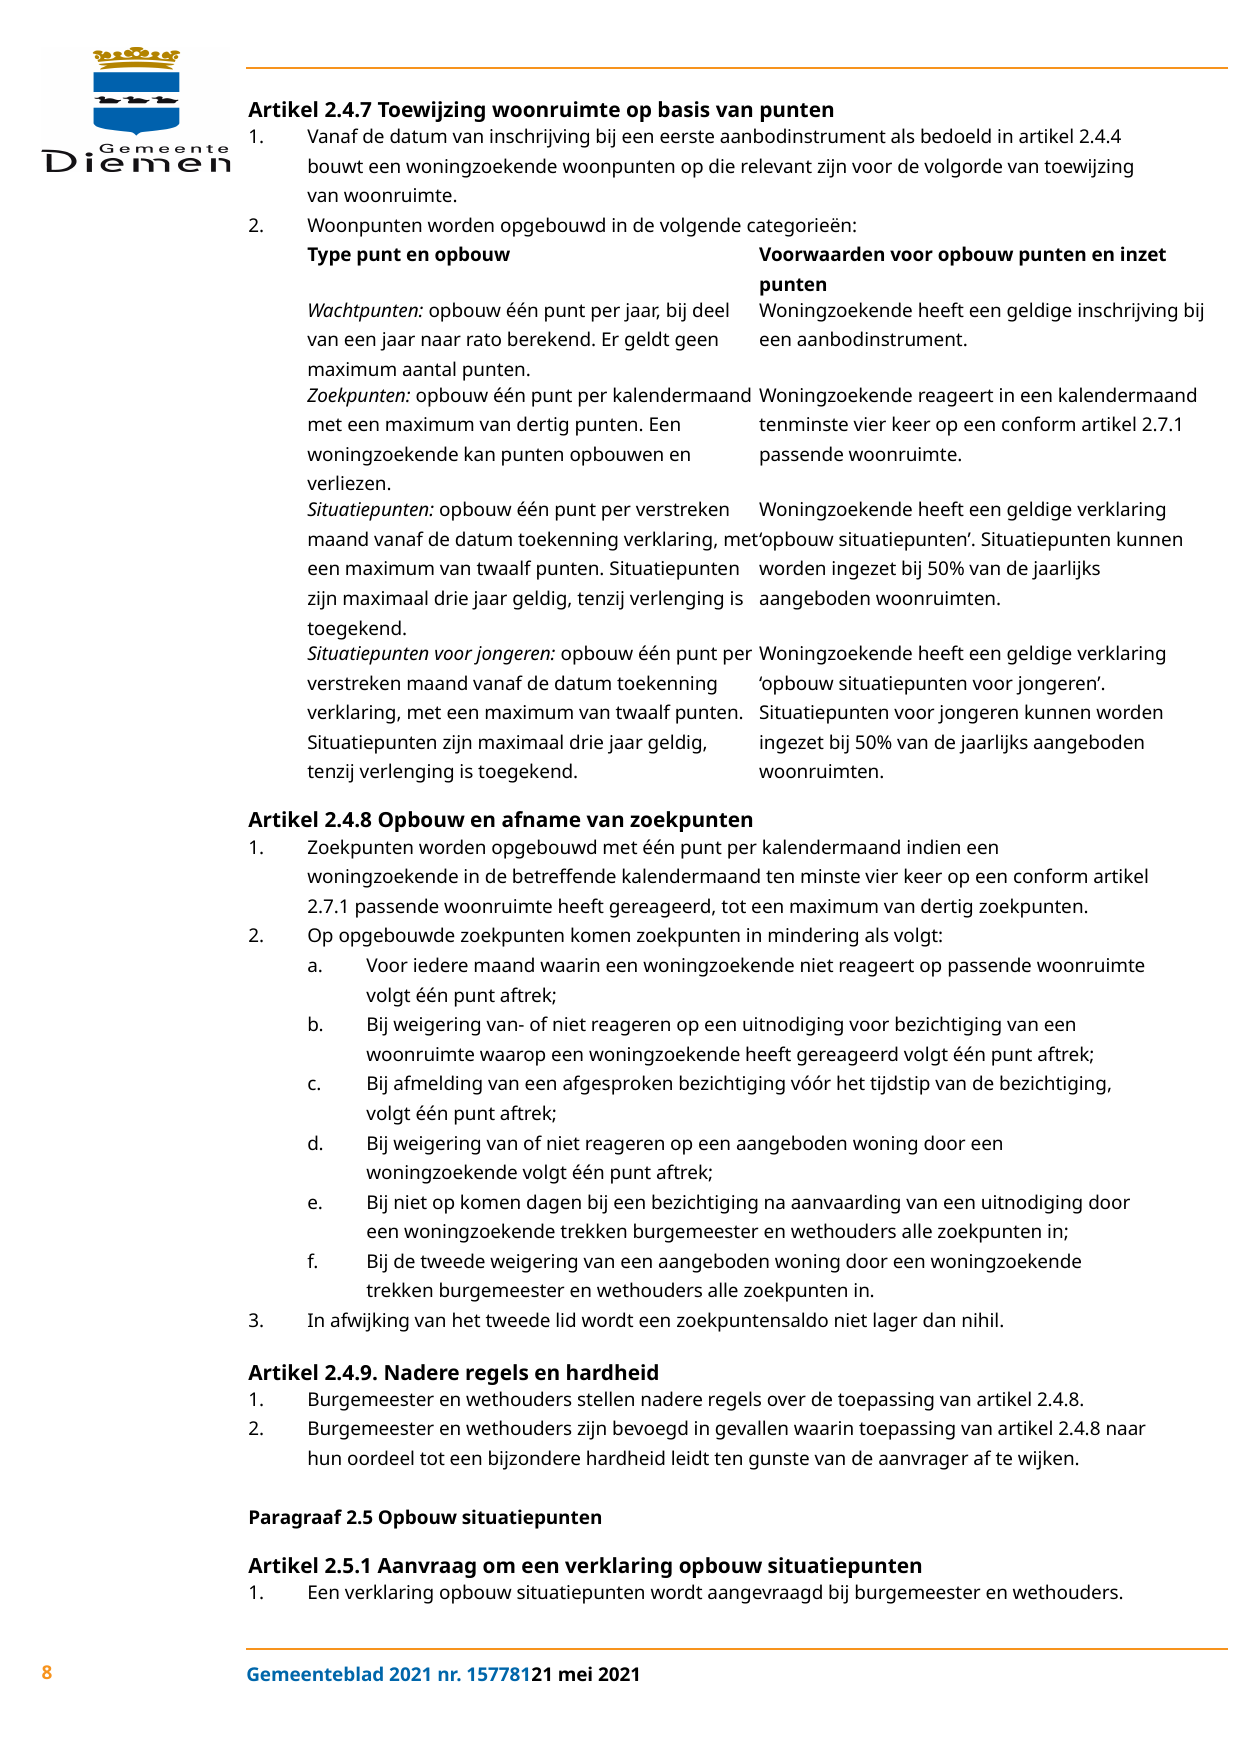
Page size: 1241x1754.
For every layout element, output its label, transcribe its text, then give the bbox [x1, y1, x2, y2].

list Een verklaring opbouw situatiepunten wordt aangevraagd bij burgemeester en wethouders. [248, 1579, 1152, 1605]
list Bij niet op komen dagen bij een bezichtiging na aanvaarding van een uitnodiging door een woningzoekende trekken burgemeester en wethouders alle zoekpunten in; [307, 1189, 1152, 1244]
list In afwijking van het tweede lid wordt een zoekpuntensaldo niet lager dan nihil. [248, 1307, 1152, 1333]
list Bij weigering van- of niet reageren op een uitnodiging voor bezichtiging van een woonruimte waarop een woningzoekende heeft gereageerd volgt één punt aftrek; [307, 1011, 1152, 1067]
list Bij afmelding van een afgesproken bezichtiging vóór het tijdstip van de bezichtiging, volgt één punt aftrek; [307, 1071, 1152, 1126]
list Burgemeester en wethouders stellen nadere regels over de toepassing van artikel 2.4.8. [248, 1386, 1152, 1412]
table_header Type punt en opbouw [307, 242, 759, 297]
table_header Voorwaarden voor opbouw punten en inzet punten [759, 242, 1211, 297]
table_cell Zoekpunten: opbouw één punt per kalendermaand met een maximum van dertig punten. Een woningzoekende kan punten opbouwen en verliezen. [307, 382, 759, 496]
text Artikel 2.5.1 Aanvraag om een verklaring opbouw situatiepunten [248, 1551, 1152, 1579]
text Artikel 2.4.8 Opbouw en afname van zoekpunten [248, 805, 1152, 834]
list Bij de tweede weigering van een aangeboden woning door een woningzoekende trekken burgemeester en wethouders alle zoekpunten in. [307, 1248, 1152, 1303]
list Bij weigering van of niet reageren op een aangeboden woning door een woningzoekende volgt één punt aftrek; [307, 1130, 1152, 1185]
table_cell Woningzoekende heeft een geldige inschrijving bij een aanbodinstrument. [759, 297, 1211, 382]
list Voor iedere maand waarin een woningzoekende niet reageert op passende woonruimte volgt één punt aftrek; [307, 952, 1152, 1007]
table_cell Woningzoekende heeft een geldige verklaring ‘opbouw situatiepunten voor jongeren’. Situatiepunten voor jongeren kunnen worden ingezet bij 50% van de jaarlijks aangeboden woonruimten. [759, 640, 1211, 784]
text Artikel 2.4.7 Toewijzing woonruimte op basis van punten [248, 95, 1152, 123]
list Op opgebouwde zoekpunten komen zoekpunten in mindering als volgt: [248, 923, 1152, 948]
text Artikel 2.4.9. Nadere regels en hardheid [248, 1358, 1152, 1386]
list Zoekpunten worden opgebouwd met één punt per kalendermaand indien een woningzoekende in de betreffende kalendermaand ten minste vier keer op een conform artikel 2.7.1 passende woonruimte heeft gereageerd, tot een maximum van dertig zoekpunten. [248, 834, 1152, 919]
list Vanaf de datum van inschrijving bij een eerste aanbodinstrument als bedoeld in artikel 2.4.4 bouwt een woningzoekende woonpunten op die relevant zijn voor de volgorde van toewijzing van woonruimte. [248, 123, 1152, 208]
list Burgemeester en wethouders zijn bevoegd in gevallen waarin toepassing van artikel 2.4.8 naar hun oordeel tot een bijzondere hardheid leidt ten gunste van de aanvrager af te wijken. [248, 1416, 1152, 1471]
picture [41, 47, 231, 172]
text Paragraaf 2.5 Opbouw situatiepunten [248, 1504, 1152, 1530]
table_cell Situatiepunten: opbouw één punt per verstreken maand vanaf de datum toekenning verklaring, met een maximum van twaalf punten. Situatiepunten zijn maximaal drie jaar geldig, tenzij verlenging is toegekend. [307, 496, 759, 640]
table_cell Woningzoekende reageert in een kalendermaand tenminste vier keer op een conform artikel 2.7.1 passende woonruimte. [759, 382, 1211, 496]
list Woonpunten worden opgebouwd in de volgende categorieën: [248, 212, 1152, 238]
table_cell Woningzoekende heeft een geldige verklaring ‘opbouw situatiepunten’. Situatiepunten kunnen worden ingezet bij 50% van de jaarlijks aangeboden woonruimten. [759, 496, 1211, 640]
table_cell Situatiepunten voor jongeren: opbouw één punt per verstreken maand vanaf de datum toekenning verklaring, met een maximum van twaalf punten. Situatiepunten zijn maximaal drie jaar geldig, tenzij verlenging is toegekend. [307, 640, 759, 784]
table_cell Wachtpunten: opbouw één punt per jaar, bij deel van een jaar naar rato berekend. Er geldt geen maximum aantal punten. [307, 297, 759, 382]
